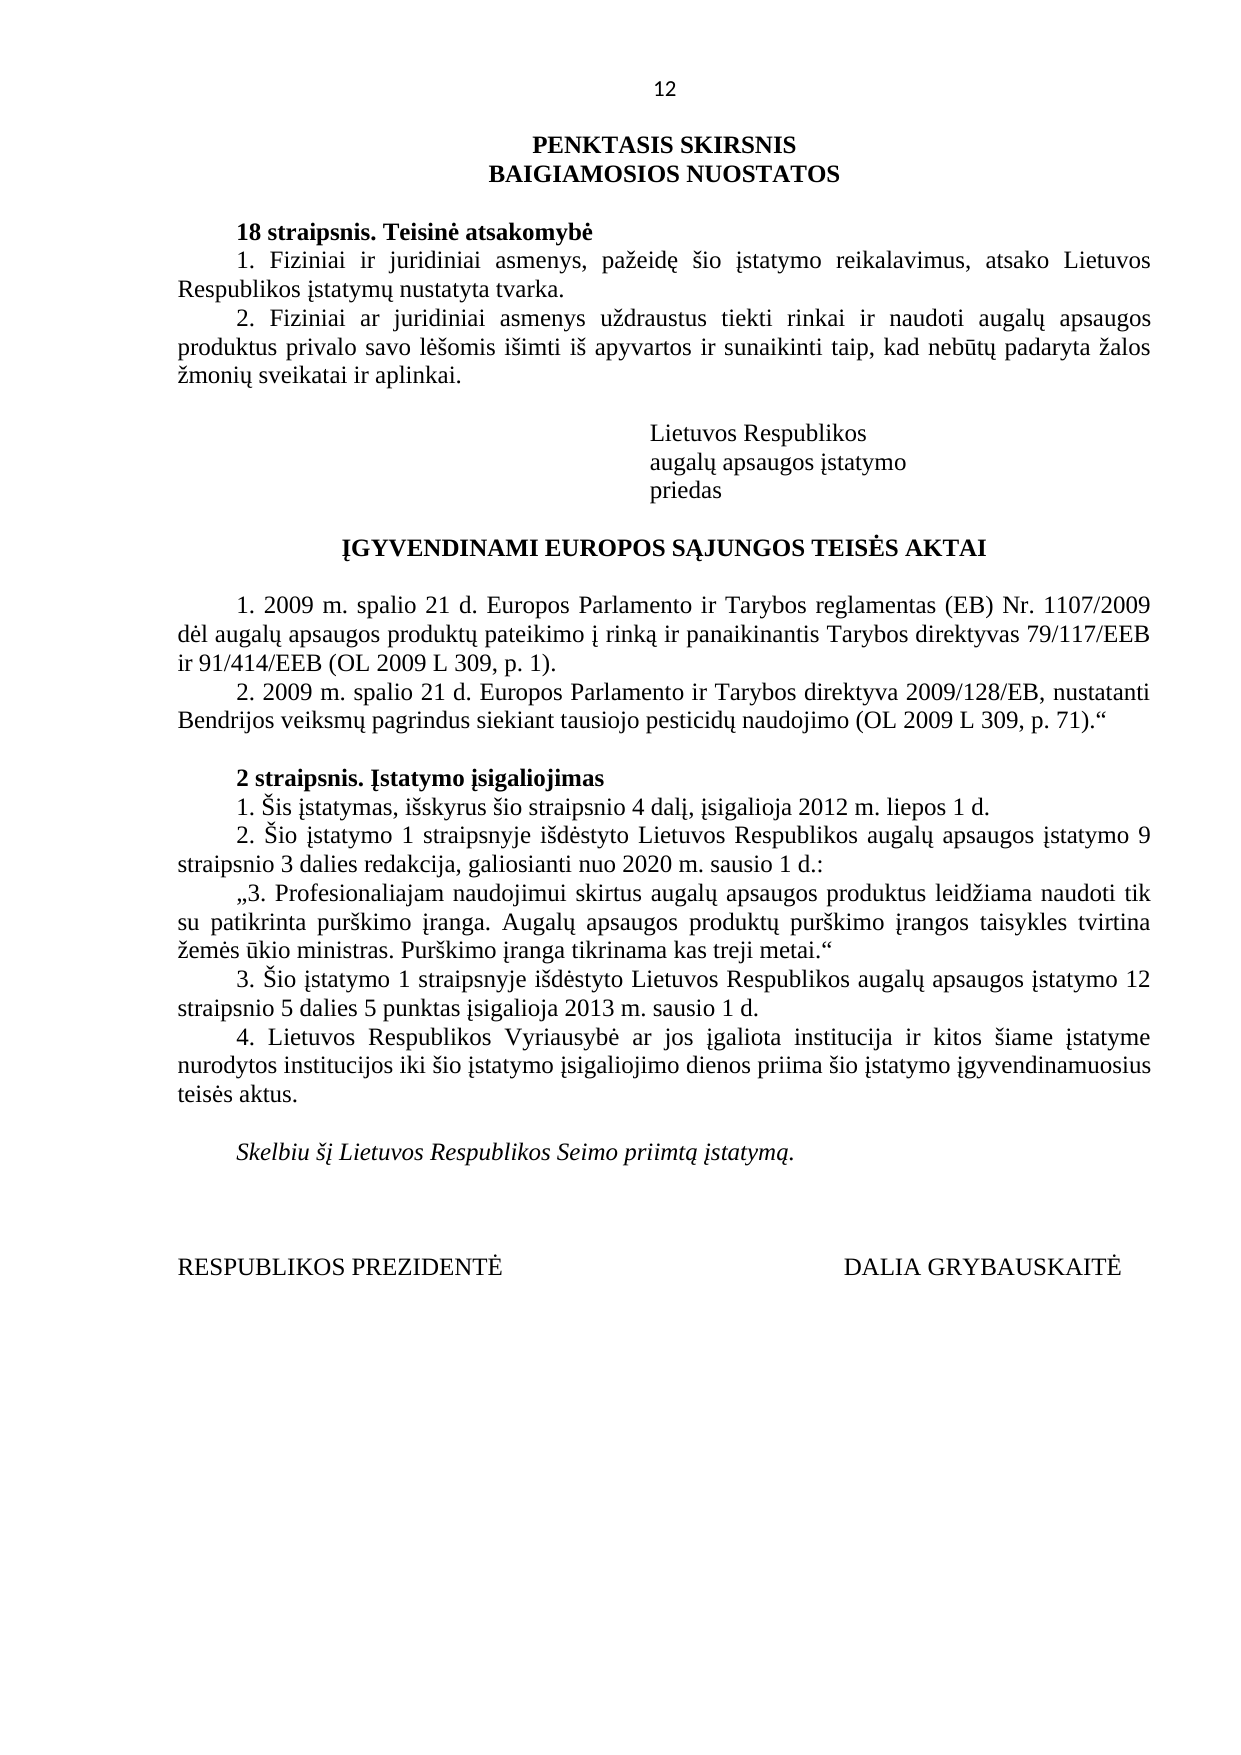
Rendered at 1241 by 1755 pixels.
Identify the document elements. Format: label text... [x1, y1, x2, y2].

text ĮGYVENDINAMI EUROPOS SĄJUNGOS TEISĖS AKTAI [177, 533, 1152, 562]
text Lietuvos Respublikos [649, 418, 1152, 447]
text Skelbiu šį Lietuvos Respublikos Seimo priimtą įstatymą. [177, 1137, 1152, 1166]
text 2. Fiziniai ar juridiniai asmenys uždraustus tiekti rinkai ir naudoti augalų apsaugos produktus privalo savo lėšomis išimti iš apyvartos ir sunaikinti taip, kad nebūtų padaryta žalos žmonių sveikatai ir aplinkai. [177, 303, 1152, 389]
text 3. Šio įstatymo 1 straipsnyje išdėstyto Lietuvos Respublikos augalų apsaugos įstatymo 12 straipsnio 5 dalies 5 punktas įsigalioja 2013 m. sausio 1 d. [177, 964, 1152, 1022]
text 2 straipsnis. Įstatymo įsigaliojimas [177, 763, 1152, 792]
text 4. Lietuvos Respublikos Vyriausybė ar jos įgaliota institucija ir kitos šiame įstatyme nurodytos institucijos iki šio įstatymo įsigaliojimo dienos priima šio įstatymo įgyvendinamuosius teisės aktus. [177, 1022, 1152, 1108]
text priedas [649, 476, 1152, 504]
text 1. Fiziniai ir juridiniai asmenys, pažeidę šio įstatymo reikalavimus, atsako Lietuvos Respublikos įstatymų nustatyta tvarka. [177, 246, 1152, 303]
text augalų apsaugos įstatymo [649, 447, 1152, 476]
text 2. Šio įstatymo 1 straipsnyje išdėstyto Lietuvos Respublikos augalų apsaugos įstatymo 9 straipsnio 3 dalies redakcija, galiosianti nuo 2020 m. sausio 1 d.: [177, 821, 1152, 878]
text 2. 2009 m. spalio 21 d. Europos Parlamento ir Tarybos direktyva 2009/128/EB, nustatanti Bendrijos veiksmų pagrindus siekiant tausiojo pesticidų naudojimo (OL 2009 L 309, p. 71).“ [177, 677, 1152, 734]
text PENKTASIS SKIRSNIS [177, 131, 1152, 159]
text „3. Profesionaliajam naudojimui skirtus augalų apsaugos produktus leidžiama naudoti tik su patikrinta purškimo įranga. Augalų apsaugos produktų purškimo įrangos taisykles tvirtina žemės ūkio ministras. Purškimo įranga tikrinama kas treji metai.“ [177, 878, 1152, 964]
text RESPUBLIKOS PREZIDENTĖ DALIA GRYBAUSKAITĖ [177, 1252, 1152, 1281]
text 1. Šis įstatymas, išskyrus šio straipsnio 4 dalį, įsigalioja 2012 m. liepos 1 d. [177, 792, 1152, 821]
text BAIGIAMOSIOS NUOSTATOS [177, 159, 1152, 188]
text 18 straipsnis. Teisinė atsakomybė [177, 217, 1152, 246]
text 1. 2009 m. spalio 21 d. Europos Parlamento ir Tarybos reglamentas (EB) Nr. 1107/2009 dėl augalų apsaugos produktų pateikimo į rinką ir panaikinantis Tarybos direktyvas 79/117/EEB ir 91/414/EEB (OL 2009 L 309, p. 1). [177, 591, 1152, 677]
